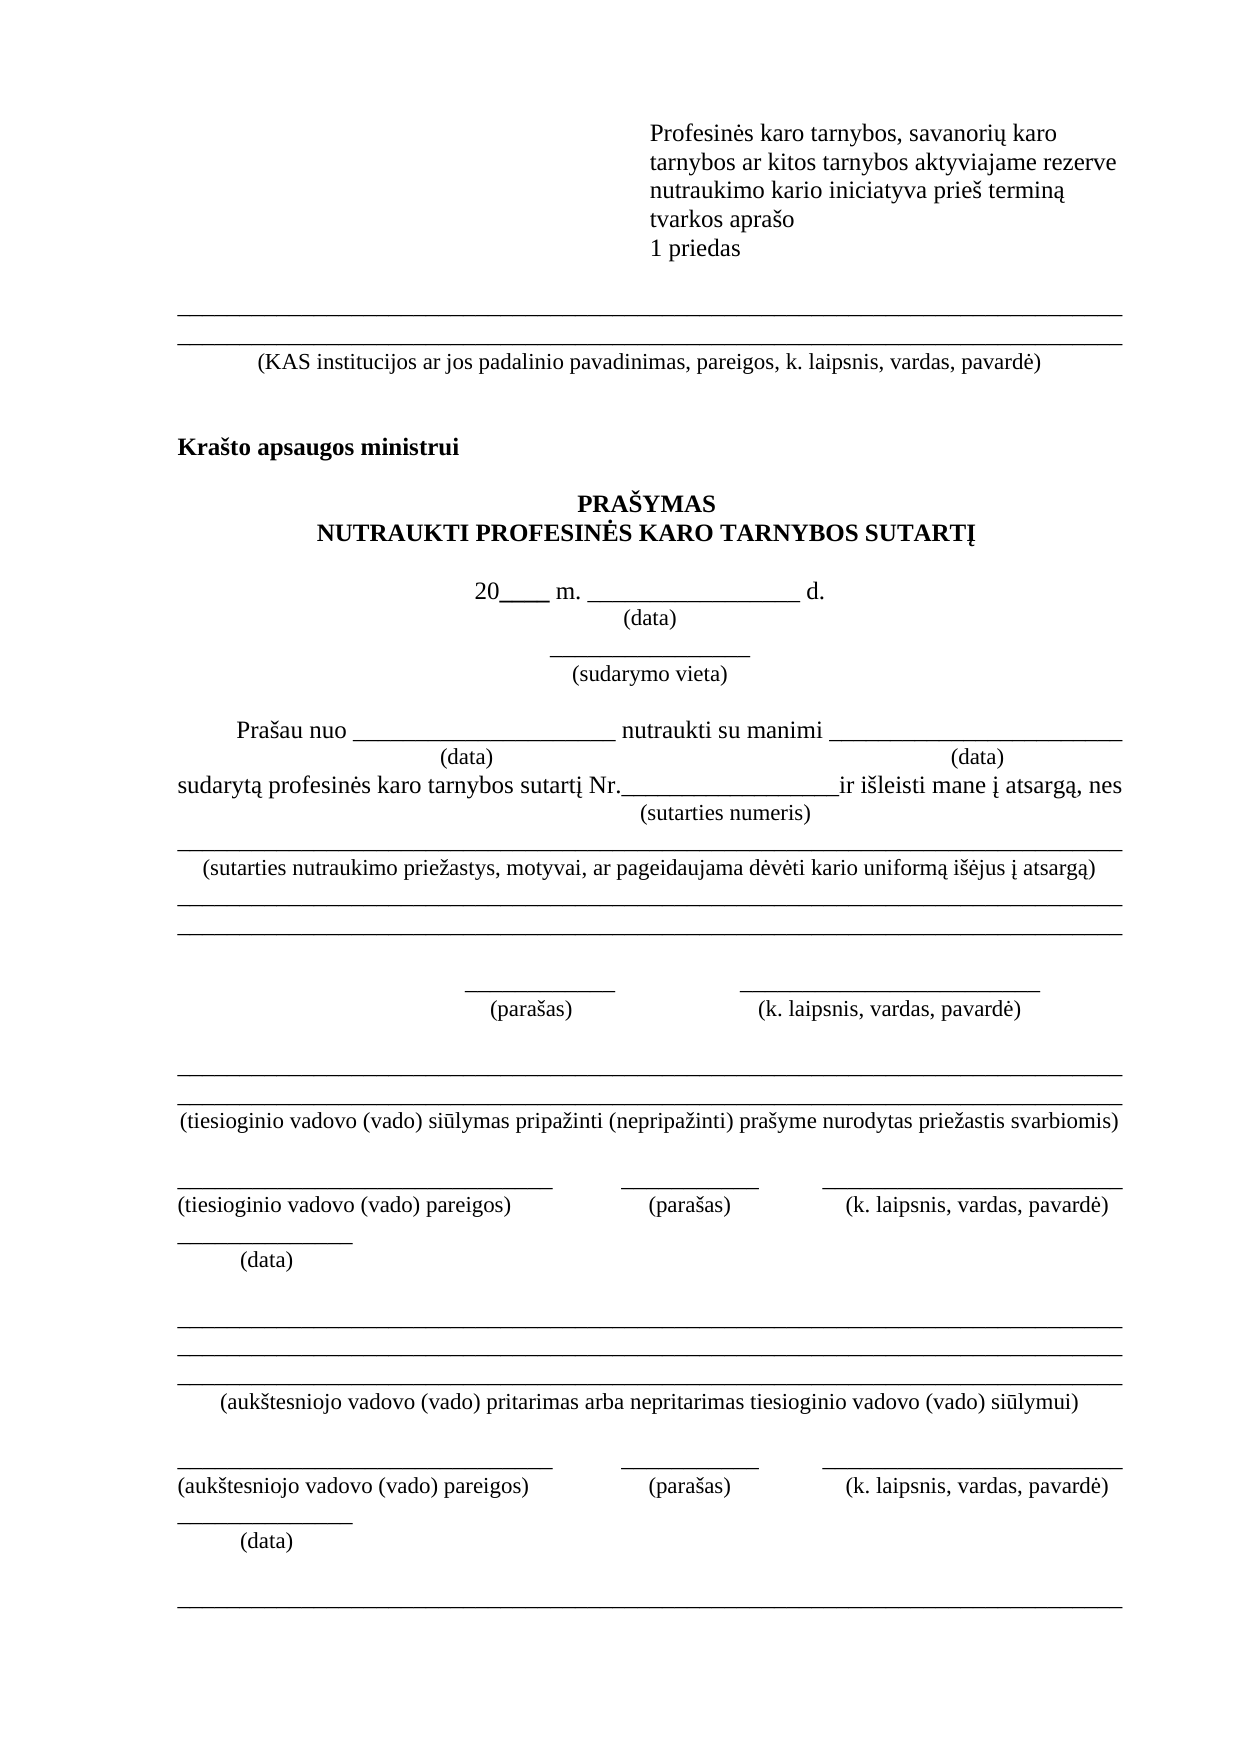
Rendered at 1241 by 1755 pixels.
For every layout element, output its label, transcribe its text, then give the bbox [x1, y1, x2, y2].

text (aukštesniojo vadovo (vado) pareigos) (parašas) (k. laipsnis, vardas, pavardė) [177, 1472, 1122, 1498]
text _ [177, 319, 1122, 344]
text Profesinės karo tarnybos, savanorių karo [649, 118, 1122, 147]
text 20____ m. _________________ d. [177, 576, 1122, 604]
text _ [177, 825, 1122, 850]
text _ [177, 880, 1122, 905]
text tvarkos aprašo [649, 204, 1122, 233]
text _ [177, 909, 1122, 934]
text Prašau nuo _____________________ nutraukti su manimi [177, 715, 1122, 743]
text (aukštesniojo vadovo (vado) pritarimas arba nepritarimas tiesioginio vadovo (vado) siūlymui) [177, 1388, 1122, 1414]
text Krašto apsaugos ministrui [177, 432, 1122, 461]
text ______________________________ ___________ ________________________ [177, 1443, 1122, 1472]
text (data) (data) [440, 743, 1122, 770]
text tarnybos ar kitos tarnybos aktyviajame rezerve [649, 147, 1122, 176]
text sudarytą profesinės karo tarnybos sutartį Nr. ir išleisti mane į atsargą, nes [177, 770, 1122, 798]
text _ [177, 1582, 1122, 1607]
text (data) [177, 604, 1122, 631]
text _ [177, 1050, 1122, 1075]
text nutraukimo kario iniciatyva prieš terminą [649, 176, 1122, 204]
text (sutarties nutraukimo priežastys, motyvai, ar pageidaujama dėvėti kario uniformą išėjus į atsargą) [177, 854, 1122, 880]
text ____________ ________________________ [465, 966, 1122, 995]
text _ [177, 1302, 1122, 1327]
text ______________ [177, 1498, 1122, 1527]
text (KAS institucijos ar jos padalinio pavadinimas, pareigos, k. laipsnis, vardas, pavardė) [177, 348, 1122, 374]
text PRAŠYMAS NUTRAUKTI profesinės karo tarnybos sutartĮ [177, 489, 1122, 547]
text (parašas) (k. laipsnis, vardas, pavardė) [490, 995, 1122, 1021]
text (sutarties numeris) [640, 798, 1122, 825]
text (tiesioginio vadovo (vado) pareigos) (parašas) (k. laipsnis, vardas, pavardė) [177, 1191, 1122, 1218]
text (data) [240, 1527, 1122, 1553]
text _ [177, 1330, 1122, 1355]
text 1 priedas [649, 233, 1122, 262]
text _ [177, 1359, 1122, 1384]
text (data) [240, 1247, 1122, 1273]
text (tiesioginio vadovo (vado) siūlymas pripažinti (nepripažinti) prašyme nurodytas priežastis svarbiomis) [177, 1108, 1122, 1134]
text (sudarymo vieta) [177, 659, 1122, 686]
text _ [177, 1079, 1122, 1104]
text ______________ [177, 1218, 1122, 1247]
text _ [177, 291, 1122, 315]
text ______________________________ ___________ ________________________ [177, 1163, 1122, 1191]
text ________________ [177, 631, 1122, 659]
